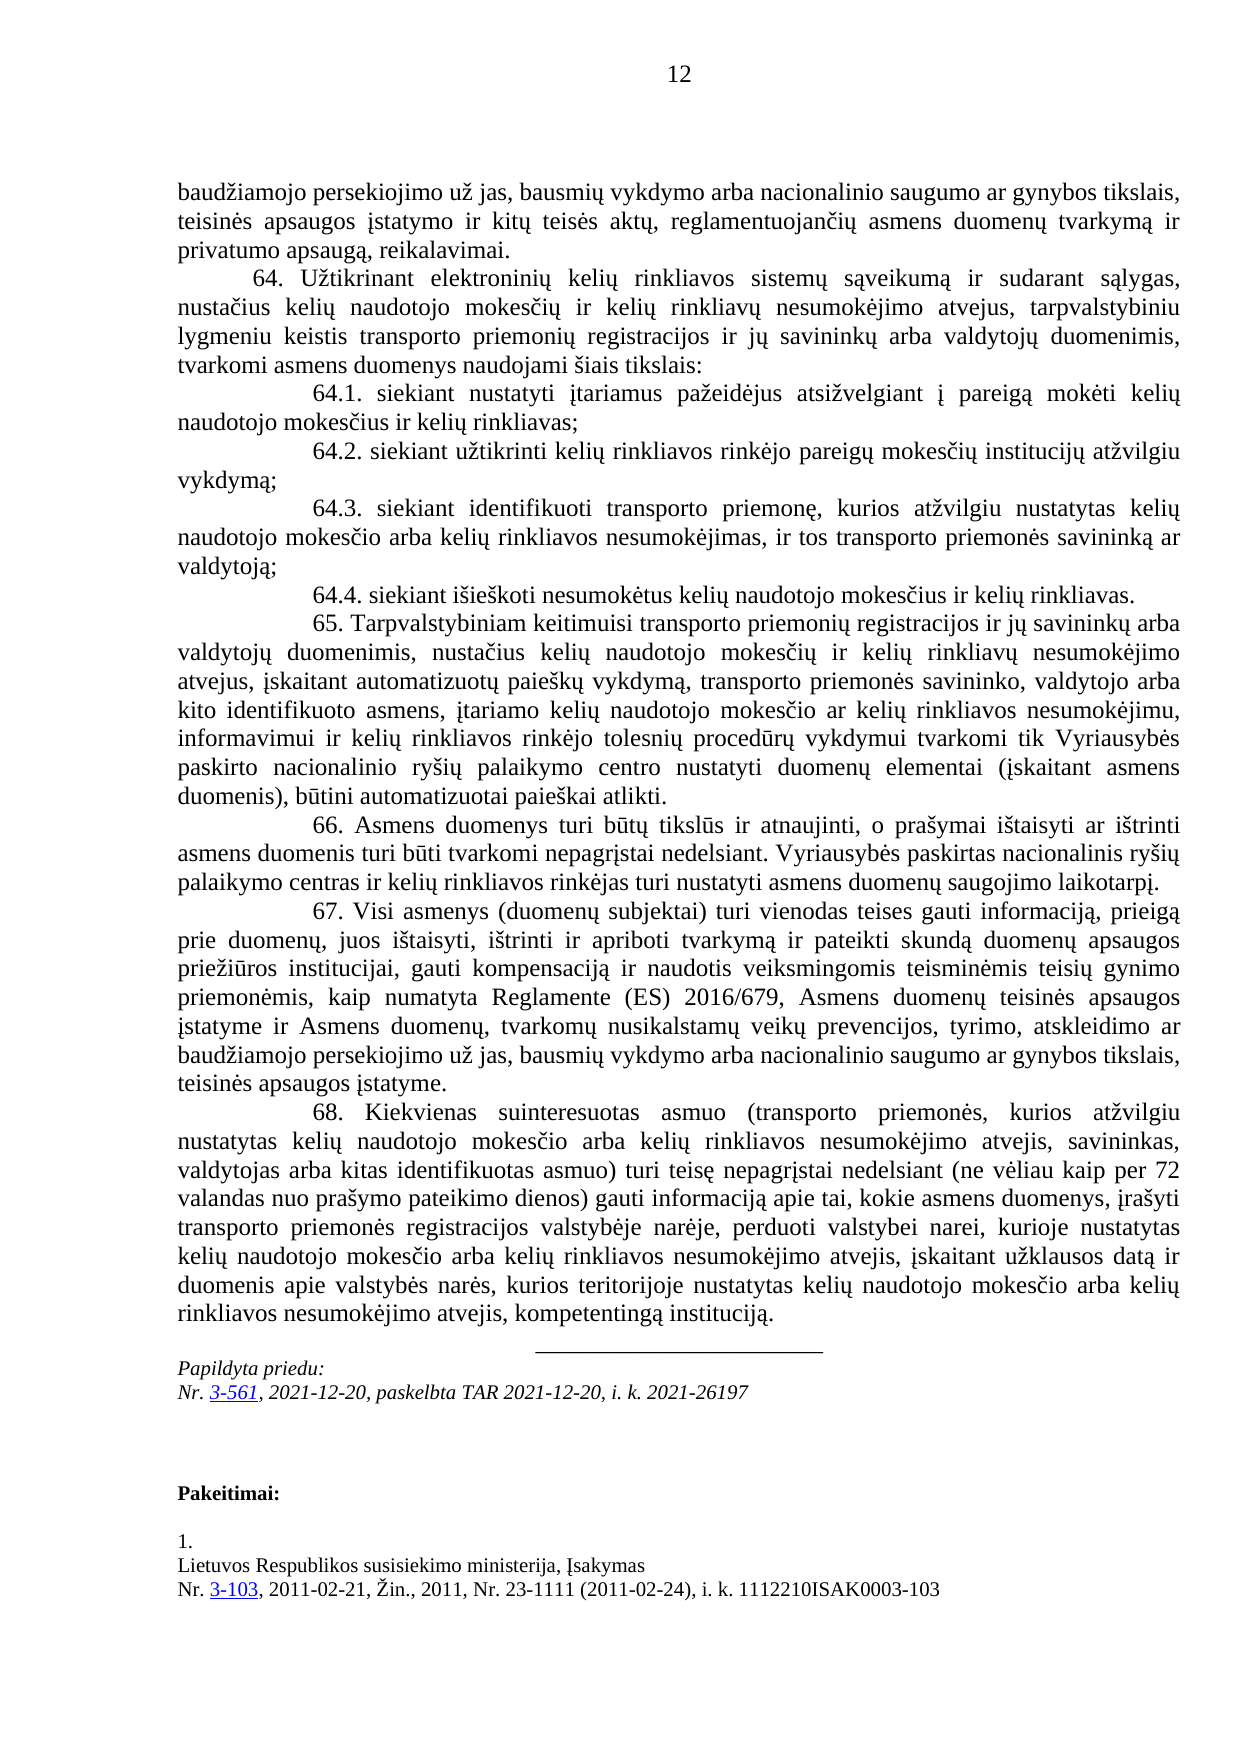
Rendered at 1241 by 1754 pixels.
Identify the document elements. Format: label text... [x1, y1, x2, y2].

text 1. [177, 1529, 1181, 1553]
text 65. Tarpvalstybiniam keitimuisi transporto priemonių registracijos ir jų savininkų arba valdytojų duomenimis, nustačius kelių naudotojo mokesčių ir kelių rinkliavų nesumokėjimo atvejus, įskaitant automatizuotų paieškų vykdymą, transporto priemonės savininko, valdytojo arba kito identifikuoto asmens, įtariamo kelių naudotojo mokesčio ar kelių rinkliavos nesumokėjimu, informavimui ir kelių rinkliavos rinkėjo tolesnių procedūrų vykdymui tvarkomi tik Vyriausybės paskirto nacionalinio ryšių palaikymo centro nustatyti duomenų elementai (įskaitant asmens duomenis), būtini automatizuotai paieškai atlikti. [177, 608, 1181, 810]
text Nr. 3-103, 2011-02-21, Žin., 2011, Nr. 23-1111 (2011-02-24), i. k. 1112210ISAK0003-103 [177, 1577, 1181, 1601]
text 64.3. siekiant identifikuoti transporto priemonę, kurios atžvilgiu nustatytas kelių naudotojo mokesčio arba kelių rinkliavos nesumokėjimas, ir tos transporto priemonės savininką ar valdytoją; [177, 493, 1181, 580]
text Lietuvos Respublikos susisiekimo ministerija, Įsakymas [177, 1553, 1181, 1577]
text 67. Visi asmenys (duomenų subjektai) turi vienodas teises gauti informaciją, prieigą prie duomenų, juos ištaisyti, ištrinti ir apriboti tvarkymą ir pateikti skundą duomenų apsaugos priežiūros institucijai, gauti kompensaciją ir naudotis veiksmingomis teisminėmis teisių gynimo priemonėmis, kaip numatyta Reglamente (ES) 2016/679, Asmens duomenų teisinės apsaugos įstatyme ir Asmens duomenų, tvarkomų nusikalstamų veikų prevencijos, tyrimo, atskleidimo ar baudžiamojo persekiojimo už jas, bausmių vykdymo arba nacionalinio saugumo ar gynybos tikslais, teisinės apsaugos įstatyme. [177, 896, 1181, 1097]
text Nr. 3-561, 2021-12-20, paskelbta TAR 2021-12-20, i. k. 2021-26197 [177, 1380, 1181, 1404]
text Papildyta priedu: [177, 1356, 1181, 1380]
text 66. Asmens duomenys turi būtų tikslūs ir atnaujinti, o prašymai ištaisyti ar ištrinti asmens duomenis turi būti tvarkomi nepagrįstai nedelsiant. Vyriausybės paskirtas nacionalinis ryšių palaikymo centras ir kelių rinkliavos rinkėjas turi nustatyti asmens duomenų saugojimo laikotarpį. [177, 810, 1181, 896]
text 68. Kiekvienas suinteresuotas asmuo (transporto priemonės, kurios atžvilgiu nustatytas kelių naudotojo mokesčio arba kelių rinkliavos nesumokėjimo atvejis, savininkas, valdytojas arba kitas identifikuotas asmuo) turi teisę nepagrįstai nedelsiant (ne vėliau kaip per 72 valandas nuo prašymo pateikimo dienos) gauti informaciją apie tai, kokie asmens duomenys, įrašyti transporto priemonės registracijos valstybėje narėje, perduoti valstybei narei, kurioje nustatytas kelių naudotojo mokesčio arba kelių rinkliavos nesumokėjimo atvejis, įskaitant užklausos datą ir duomenis apie valstybės narės, kurios teritorijoje nustatytas kelių naudotojo mokesčio arba kelių rinkliavos nesumokėjimo atvejis, kompetentingą instituciją. [177, 1097, 1181, 1327]
text 64.2. siekiant užtikrinti kelių rinkliavos rinkėjo pareigų mokesčių institucijų atžvilgiu vykdymą; [177, 436, 1181, 493]
text 64.1. siekiant nustatyti įtariamus pažeidėjus atsižvelgiant į pareigą mokėti kelių naudotojo mokesčius ir kelių rinkliavas; [177, 378, 1181, 436]
text baudžiamojo persekiojimo už jas, bausmių vykdymo arba nacionalinio saugumo ar gynybos tikslais, teisinės apsaugos įstatymo ir kitų teisės aktų, reglamentuojančių asmens duomenų tvarkymą ir privatumo apsaugą, reikalavimai. [177, 177, 1181, 263]
text Pakeitimai: [177, 1481, 1181, 1505]
text 64. Užtikrinant elektroninių kelių rinkliavos sistemų sąveikumą ir sudarant sąlygas, nustačius kelių naudotojo mokesčių ir kelių rinkliavų nesumokėjimo atvejus, tarpvalstybiniu lygmeniu keistis transporto priemonių registracijos ir jų savininkų arba valdytojų duomenimis, tvarkomi asmens duomenys naudojami šiais tikslais: [177, 263, 1181, 378]
text _______________________ [177, 1327, 1181, 1356]
text 64.4. siekiant išieškoti nesumokėtus kelių naudotojo mokesčius ir kelių rinkliavas. [177, 580, 1181, 608]
